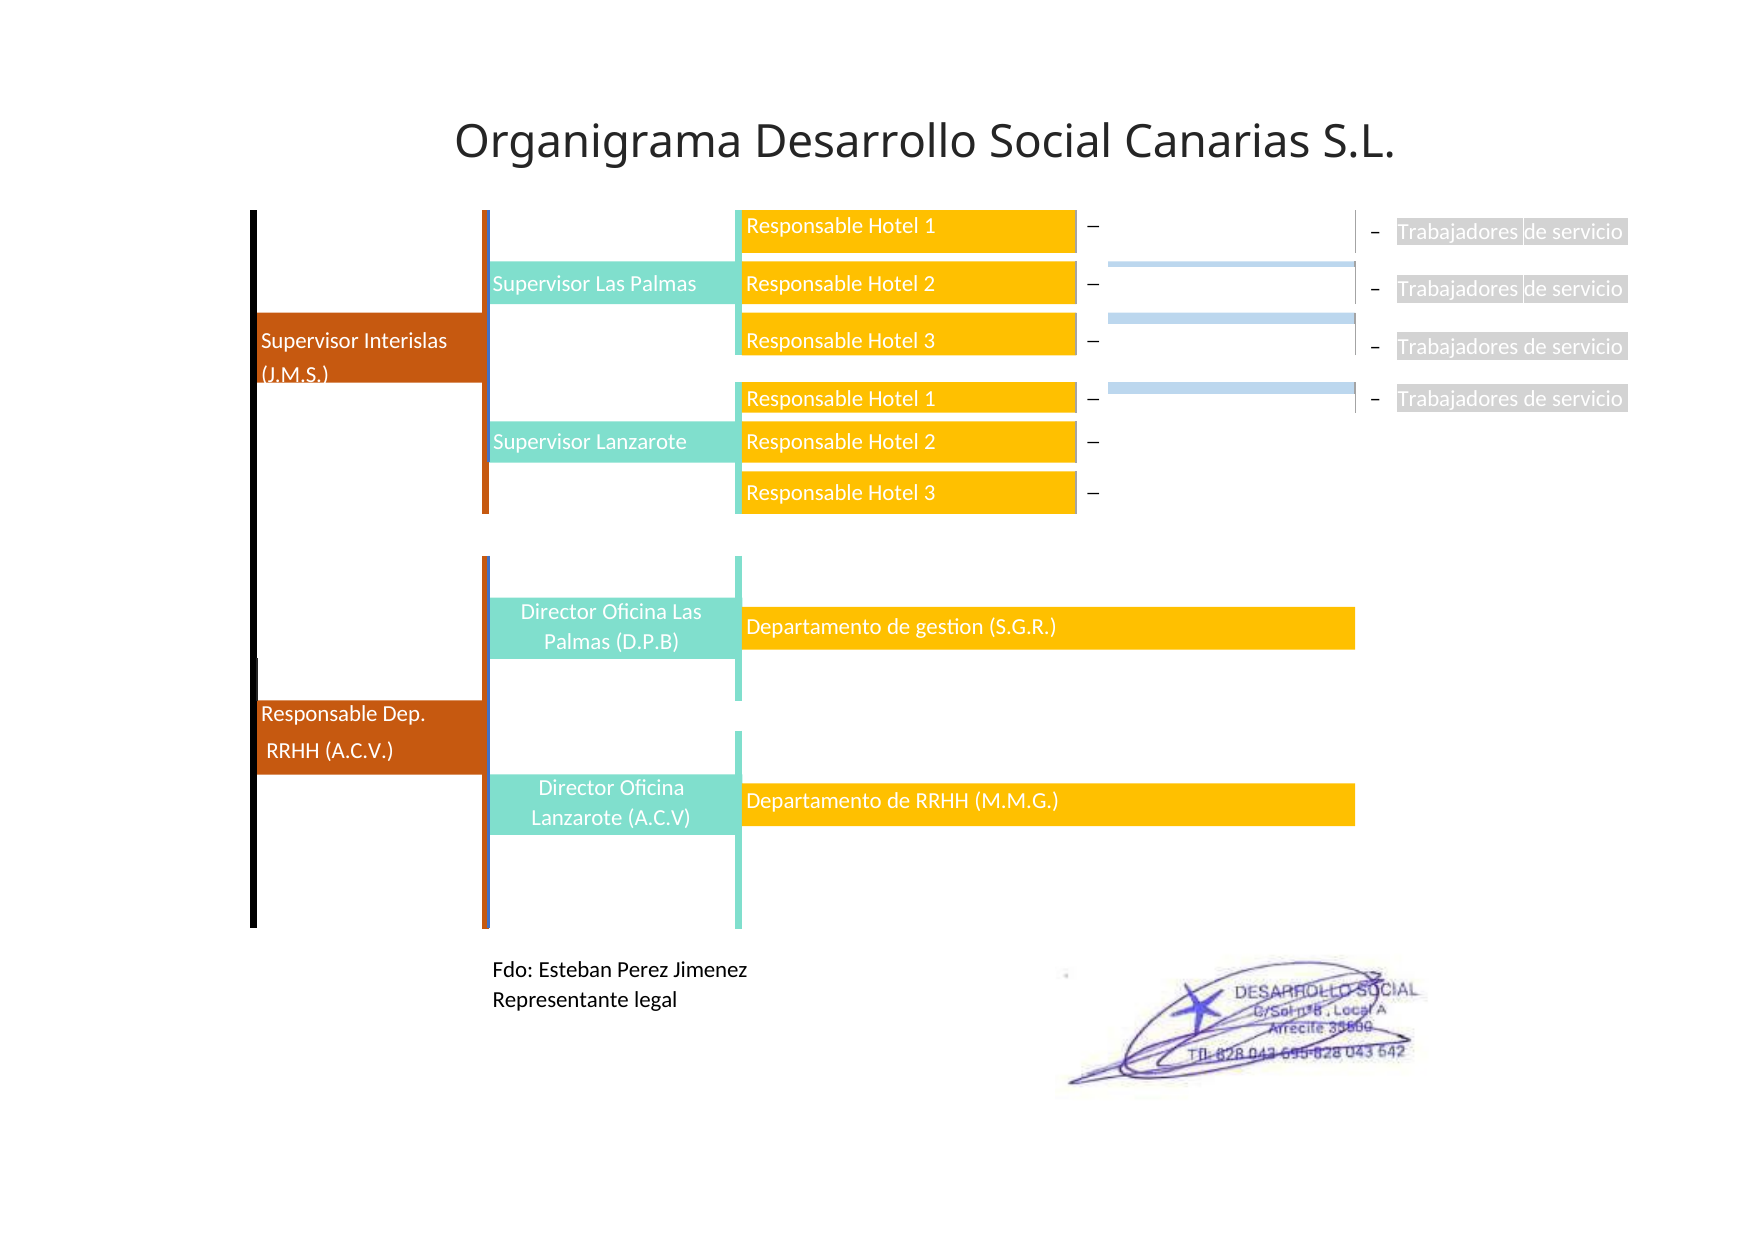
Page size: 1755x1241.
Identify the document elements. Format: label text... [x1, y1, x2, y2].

text operaciones (E.P.J) [42, 520, 250, 548]
text Departamento de selección (H.V.S.) [746, 561, 1355, 589]
text Supervisor Lanzarote Responsable Hotel 2 ─ [27, 427, 250, 455]
text Responsable Hotel 1 ─ [490, 212, 735, 239]
text Responsable Hotel 1 ─ [490, 389, 735, 411]
text Responsable Hotel 1 ─ [27, 389, 250, 411]
text Supervisor Interislas Responsable Hotel 3 ─ (J.M.S.) [1108, 324, 1355, 367]
text Organigrama Desarrollo Social Canarias S.L. [454, 112, 1673, 168]
text Encargados de servicio [1112, 332, 1355, 360]
text Departamento de selección y ajustes (A.G.L.) [746, 734, 1355, 762]
text Responsable Hotel 1 ─ [257, 212, 482, 239]
text Departamento de ajustes (S.V.O) [746, 662, 1355, 689]
list Trabajadores de servicio [1369, 274, 1673, 303]
text Responsable Hotel 1 ─ [1108, 210, 1355, 253]
text Responsable Hotel 3 ─ [1108, 421, 1661, 462]
text Departamento de RRHH (M.M.G.) [1356, 787, 1673, 814]
text Trabajadores del servicio [1112, 426, 1661, 454]
text – Trabajadores de servicio [1369, 332, 1673, 360]
list Trabajadores de servicio [1369, 217, 1673, 245]
text Responsable Hotel 1 ─ [257, 389, 482, 411]
text – Trabajadores de servicio [1369, 389, 1673, 411]
text Responsable Hotel 1 ─ [27, 212, 250, 239]
text Departamento de gestion (S.G.R.) [1356, 612, 1673, 640]
text Encargados de servicio [1112, 217, 1355, 245]
text Departamento de control (J.R.R.) [746, 837, 1355, 865]
text Supervisor Interislas Responsable Hotel 3 ─ (J.M.S.) [261, 383, 482, 389]
text Responsable Hotel 1 ─ [1077, 389, 1099, 411]
text Supervisor Las Palmas Responsable Hotel 2 ─ [1108, 267, 1355, 310]
text Trabajadores del servicio [1112, 477, 1661, 504]
text Responsable Hotel 1 ─ [1077, 212, 1099, 239]
text Director de [42, 478, 250, 506]
text Responsable Hotel 3 ─ [257, 478, 482, 506]
text Supervisor Lanzarote Responsable Hotel 2 ─ [257, 427, 482, 455]
text Responsable Hotel 3 ─ [1077, 470, 1673, 513]
text Responsable Hotel 3 ─ [39, 470, 250, 555]
text Fdo: Esteban Perez Jimenez Representante legal [492, 955, 751, 1013]
text Responsable Hotel 3 ─ [489, 478, 735, 506]
text Departamento de gestion (P.L.G.) [746, 888, 1355, 916]
text Encargados de servicio [1112, 274, 1355, 303]
text Encargados de servicio [1112, 395, 1355, 421]
text Supervisor Interislas Responsable Hotel 3 ─ (J.M.S.) [1108, 394, 1355, 421]
text Supervisor Interislas Responsable Hotel 3 ─ (J.M.S.) [490, 326, 1099, 389]
